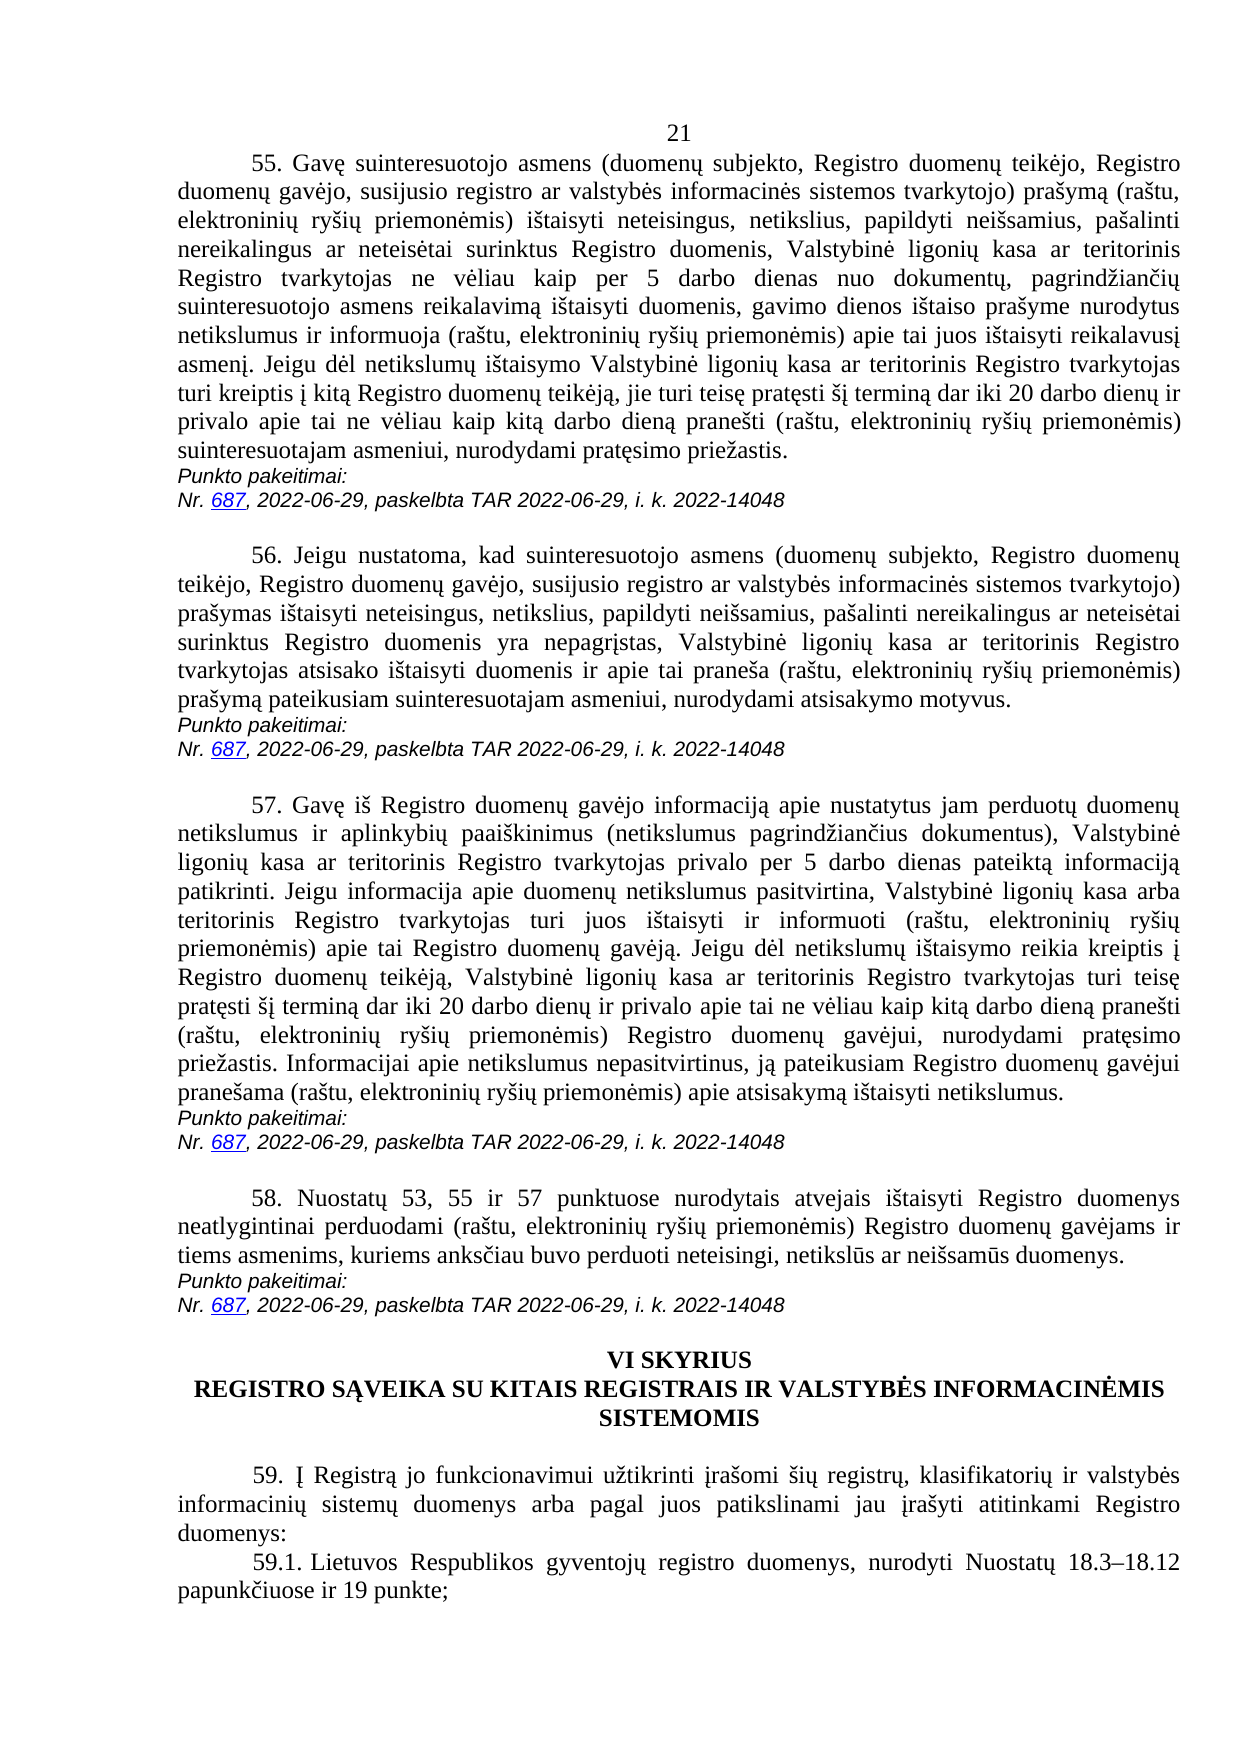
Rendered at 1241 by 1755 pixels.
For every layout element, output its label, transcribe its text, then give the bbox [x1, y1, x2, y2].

text Nr. 687, 2022-06-29, paskelbta TAR 2022-06-29, i. k. 2022-14048 [177, 488, 1181, 512]
text Nr. 687, 2022-06-29, paskelbta TAR 2022-06-29, i. k. 2022-14048 [177, 1293, 1181, 1317]
text 55. Gavę suinteresuotojo asmens (duomenų subjekto, Registro duomenų teikėjo, Registro duomenų gavėjo, susijusio registro ar valstybės informacinės sistemos tvarkytojo) prašymą (raštu, elektroninių ryšių priemonėmis) ištaisyti neteisingus, netikslius, papildyti neišsamius, pašalinti nereikalingus ar neteisėtai surinktus Registro duomenis, Valstybinė ligonių kasa ar teritorinis Registro tvarkytojas ne vėliau kaip per 5 darbo dienas nuo dokumentų, pagrindžiančių suinteresuotojo asmens reikalavimą ištaisyti duomenis, gavimo dienos ištaiso prašyme nurodytus netikslumus ir informuoja (raštu, elektroninių ryšių priemonėmis) apie tai juos ištaisyti reikalavusį asmenį. Jeigu dėl netikslumų ištaisymo Valstybinė ligonių kasa ar teritorinis Registro tvarkytojas turi kreiptis į kitą Registro duomenų teikėją, jie turi teisę pratęsti šį terminą dar iki 20 darbo dienų ir privalo apie tai ne vėliau kaip kitą darbo dieną pranešti (raštu, elektroninių ryšių priemonėmis) suinteresuotajam asmeniui, nurodydami pratęsimo priežastis. [177, 148, 1181, 464]
text 57. Gavę iš Registro duomenų gavėjo informaciją apie nustatytus jam perduotų duomenų netikslumus ir aplinkybių paaiškinimus (netikslumus pagrindžiančius dokumentus), Valstybinė ligonių kasa ar teritorinis Registro tvarkytojas privalo per 5 darbo dienas pateiktą informaciją patikrinti. Jeigu informacija apie duomenų netikslumus pasitvirtina, Valstybinė ligonių kasa arba teritorinis Registro tvarkytojas turi juos ištaisyti ir informuoti (raštu, elektroninių ryšių priemonėmis) apie tai Registro duomenų gavėją. Jeigu dėl netikslumų ištaisymo reikia kreiptis į Registro duomenų teikėją, Valstybinė ligonių kasa ar teritorinis Registro tvarkytojas turi teisę pratęsti šį terminą dar iki 20 darbo dienų ir privalo apie tai ne vėliau kaip kitą darbo dieną pranešti (raštu, elektroninių ryšių priemonėmis) Registro duomenų gavėjui, nurodydami pratęsimo priežastis. Informacijai apie netikslumus nepasitvirtinus, ją pateikusiam Registro duomenų gavėjui pranešama (raštu, elektroninių ryšių priemonėmis) apie atsisakymą ištaisyti netikslumus. [177, 790, 1181, 1106]
text 58. Nuostatų 53, 55 ir 57 punktuose nurodytais atvejais ištaisyti Registro duomenys neatlygintinai perduodami (raštu, elektroninių ryšių priemonėmis) Registro duomenų gavėjams ir tiems asmenims, kuriems anksčiau buvo perduoti neteisingi, netikslūs ar neišsamūs duomenys. [177, 1183, 1181, 1269]
text Punkto pakeitimai: [177, 713, 1181, 737]
text Punkto pakeitimai: [177, 1269, 1181, 1293]
text Punkto pakeitimai: [177, 464, 1181, 488]
text VI SKYRIUS [177, 1346, 1181, 1374]
text Nr. 687, 2022-06-29, paskelbta TAR 2022-06-29, i. k. 2022-14048 [177, 737, 1181, 761]
text REGISTRO SĄVEIKA SU KITAIS REGISTRAIS IR VALSTYBĖS INFORMACINĖMIS SISTEMOMIS [177, 1374, 1181, 1432]
text 59.1. Lietuvos Respublikos gyventojų registro duomenys, nurodyti Nuostatų 18.3–18.12 papunkčiuose ir 19 punkte; [177, 1547, 1181, 1604]
text 59. Į Registrą jo funkcionavimui užtikrinti įrašomi šių registrų, klasifikatorių ir valstybės informacinių sistemų duomenys arba pagal juos patikslinami jau įrašyti atitinkami Registro duomenys: [177, 1461, 1181, 1547]
text 56. Jeigu nustatoma, kad suinteresuotojo asmens (duomenų subjekto, Registro duomenų teikėjo, Registro duomenų gavėjo, susijusio registro ar valstybės informacinės sistemos tvarkytojo) prašymas ištaisyti neteisingus, netikslius, papildyti neišsamius, pašalinti nereikalingus ar neteisėtai surinktus Registro duomenis yra nepagrįstas, Valstybinė ligonių kasa ar teritorinis Registro tvarkytojas atsisako ištaisyti duomenis ir apie tai praneša (raštu, elektroninių ryšių priemonėmis) prašymą pateikusiam suinteresuotajam asmeniui, nurodydami atsisakymo motyvus. [177, 541, 1181, 713]
text Punkto pakeitimai: [177, 1106, 1181, 1130]
text Nr. 687, 2022-06-29, paskelbta TAR 2022-06-29, i. k. 2022-14048 [177, 1130, 1181, 1154]
